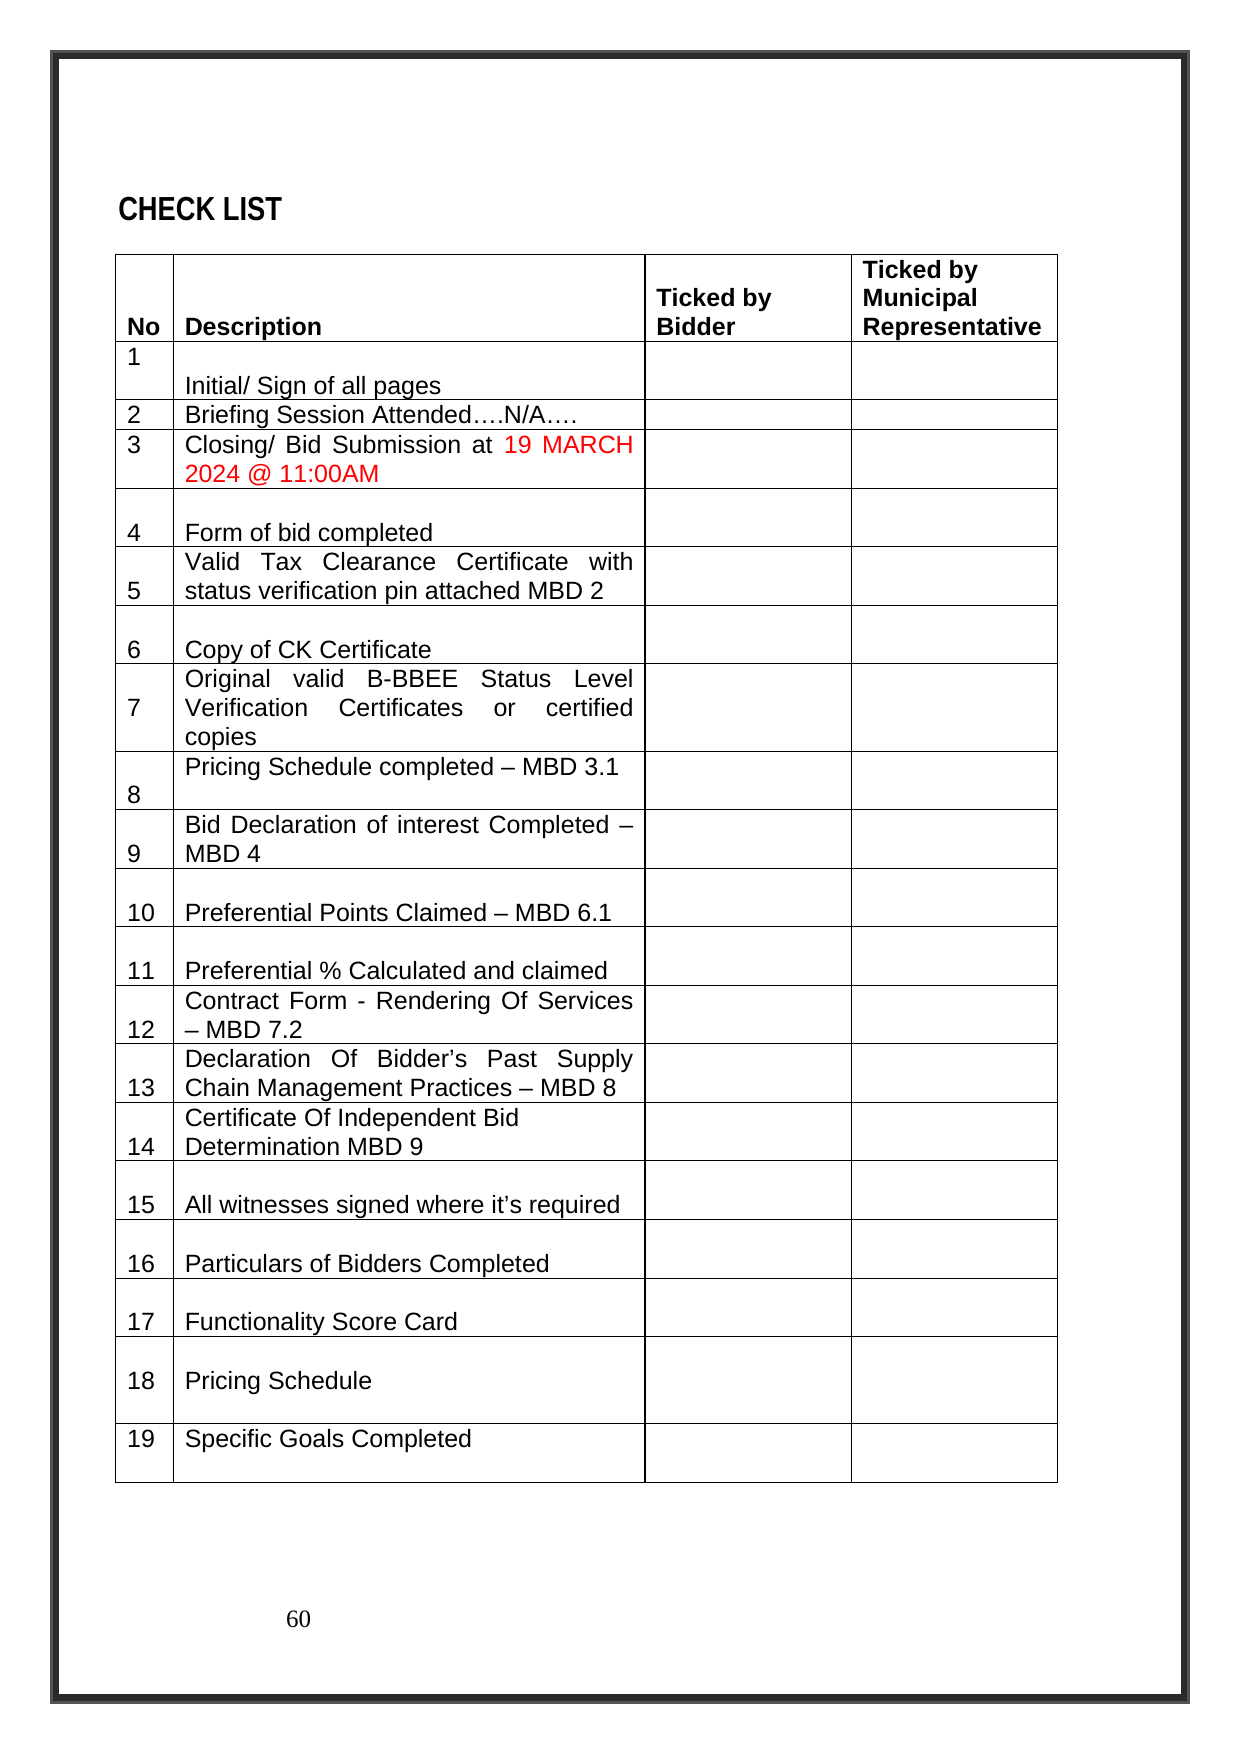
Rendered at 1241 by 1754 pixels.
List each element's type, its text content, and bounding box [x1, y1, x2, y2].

table_cell Initial/ Sign of all pages [174, 342, 644, 399]
table_cell 11 [116, 927, 173, 985]
table_cell Certificate Of Independent Bid Determination MBD 9 [174, 1103, 644, 1160]
table_cell All witnesses signed where it’s required [174, 1161, 644, 1219]
table_cell 15 [116, 1161, 173, 1219]
table_cell Pricing Schedule [174, 1337, 644, 1423]
table_cell [852, 547, 1057, 605]
table_header Description [174, 255, 644, 341]
table_cell Functionality Score Card [174, 1279, 644, 1336]
table_cell 1 [116, 342, 173, 399]
table_cell [852, 810, 1057, 868]
table_cell [646, 1337, 851, 1423]
table_cell [852, 430, 1057, 488]
table_cell [646, 810, 851, 868]
table_cell 14 [116, 1103, 173, 1160]
table_cell 12 [116, 986, 173, 1043]
table_cell 17 [116, 1279, 173, 1336]
table_cell [646, 489, 851, 546]
table_cell Declaration Of Bidder’s Past Supply Chain Management Practices – MBD 8 [174, 1044, 644, 1102]
table_cell 18 [116, 1337, 173, 1423]
table_cell Form of bid completed [174, 489, 644, 546]
table_cell [646, 869, 851, 926]
table_cell 10 [116, 869, 173, 926]
table_cell 2 [116, 400, 173, 429]
table_cell [646, 430, 851, 488]
table_cell Specific Goals Completed [174, 1424, 644, 1482]
table_cell 6 [116, 606, 173, 663]
table_cell [852, 1279, 1057, 1336]
table_cell [646, 927, 851, 985]
table_cell [852, 869, 1057, 926]
table_cell [646, 1044, 851, 1102]
table_header Ticked by Bidder [646, 255, 851, 341]
table_cell [852, 1103, 1057, 1160]
table_cell Pricing Schedule completed – MBD 3.1 [174, 752, 644, 809]
table_cell 3 [116, 430, 173, 488]
table_cell [852, 752, 1057, 809]
table_cell 8 [116, 752, 173, 809]
table_cell 16 [116, 1220, 173, 1277]
table_cell [646, 664, 851, 751]
table_cell [646, 752, 851, 809]
table_cell [852, 986, 1057, 1043]
table_cell Closing/ Bid Submission at 19 MARCH 2024 @ 11:00AM [174, 430, 644, 488]
table_cell [852, 400, 1057, 429]
table_cell [646, 1220, 851, 1277]
table_cell [646, 400, 851, 429]
table_cell [852, 1161, 1057, 1219]
table_cell [852, 1220, 1057, 1277]
table_cell [852, 1424, 1057, 1482]
table_cell [852, 927, 1057, 985]
table_cell Copy of CK Certificate [174, 606, 644, 663]
table_cell 19 [116, 1424, 173, 1482]
table_cell Contract Form - Rendering Of Services – MBD 7.2 [174, 986, 644, 1043]
table_cell [646, 1103, 851, 1160]
table_cell 13 [116, 1044, 173, 1102]
text CHECK LIST [118, 189, 1122, 227]
table_cell [646, 1161, 851, 1219]
table_cell [852, 342, 1057, 399]
table_cell [646, 1424, 851, 1482]
table_cell [852, 1337, 1057, 1423]
table_cell Briefing Session Attended….N/A…. [174, 400, 644, 429]
table_cell [646, 1279, 851, 1336]
table_cell [646, 342, 851, 399]
table_cell Preferential Points Claimed – MBD 6.1 [174, 869, 644, 926]
table_cell [852, 606, 1057, 663]
table_cell [852, 1044, 1057, 1102]
table_cell Preferential % Calculated and claimed [174, 927, 644, 985]
table_cell 7 [116, 664, 173, 751]
table_cell Valid Tax Clearance Certificate with status verification pin attached MBD 2 [174, 547, 644, 605]
table_header Ticked by Municipal Representative [852, 255, 1057, 341]
table_cell [646, 547, 851, 605]
table_cell Original valid B-BBEE Status Level Verification Certificates or certified copies [174, 664, 644, 751]
table_cell 9 [116, 810, 173, 868]
table_cell [852, 664, 1057, 751]
table_cell [646, 986, 851, 1043]
table_cell [646, 606, 851, 663]
table_cell Particulars of Bidders Completed [174, 1220, 644, 1277]
table_cell [852, 489, 1057, 546]
table_header No [116, 255, 173, 341]
table_cell 5 [116, 547, 173, 605]
table_cell 4 [116, 489, 173, 546]
table_cell Bid Declaration of interest Completed – MBD 4 [174, 810, 644, 868]
